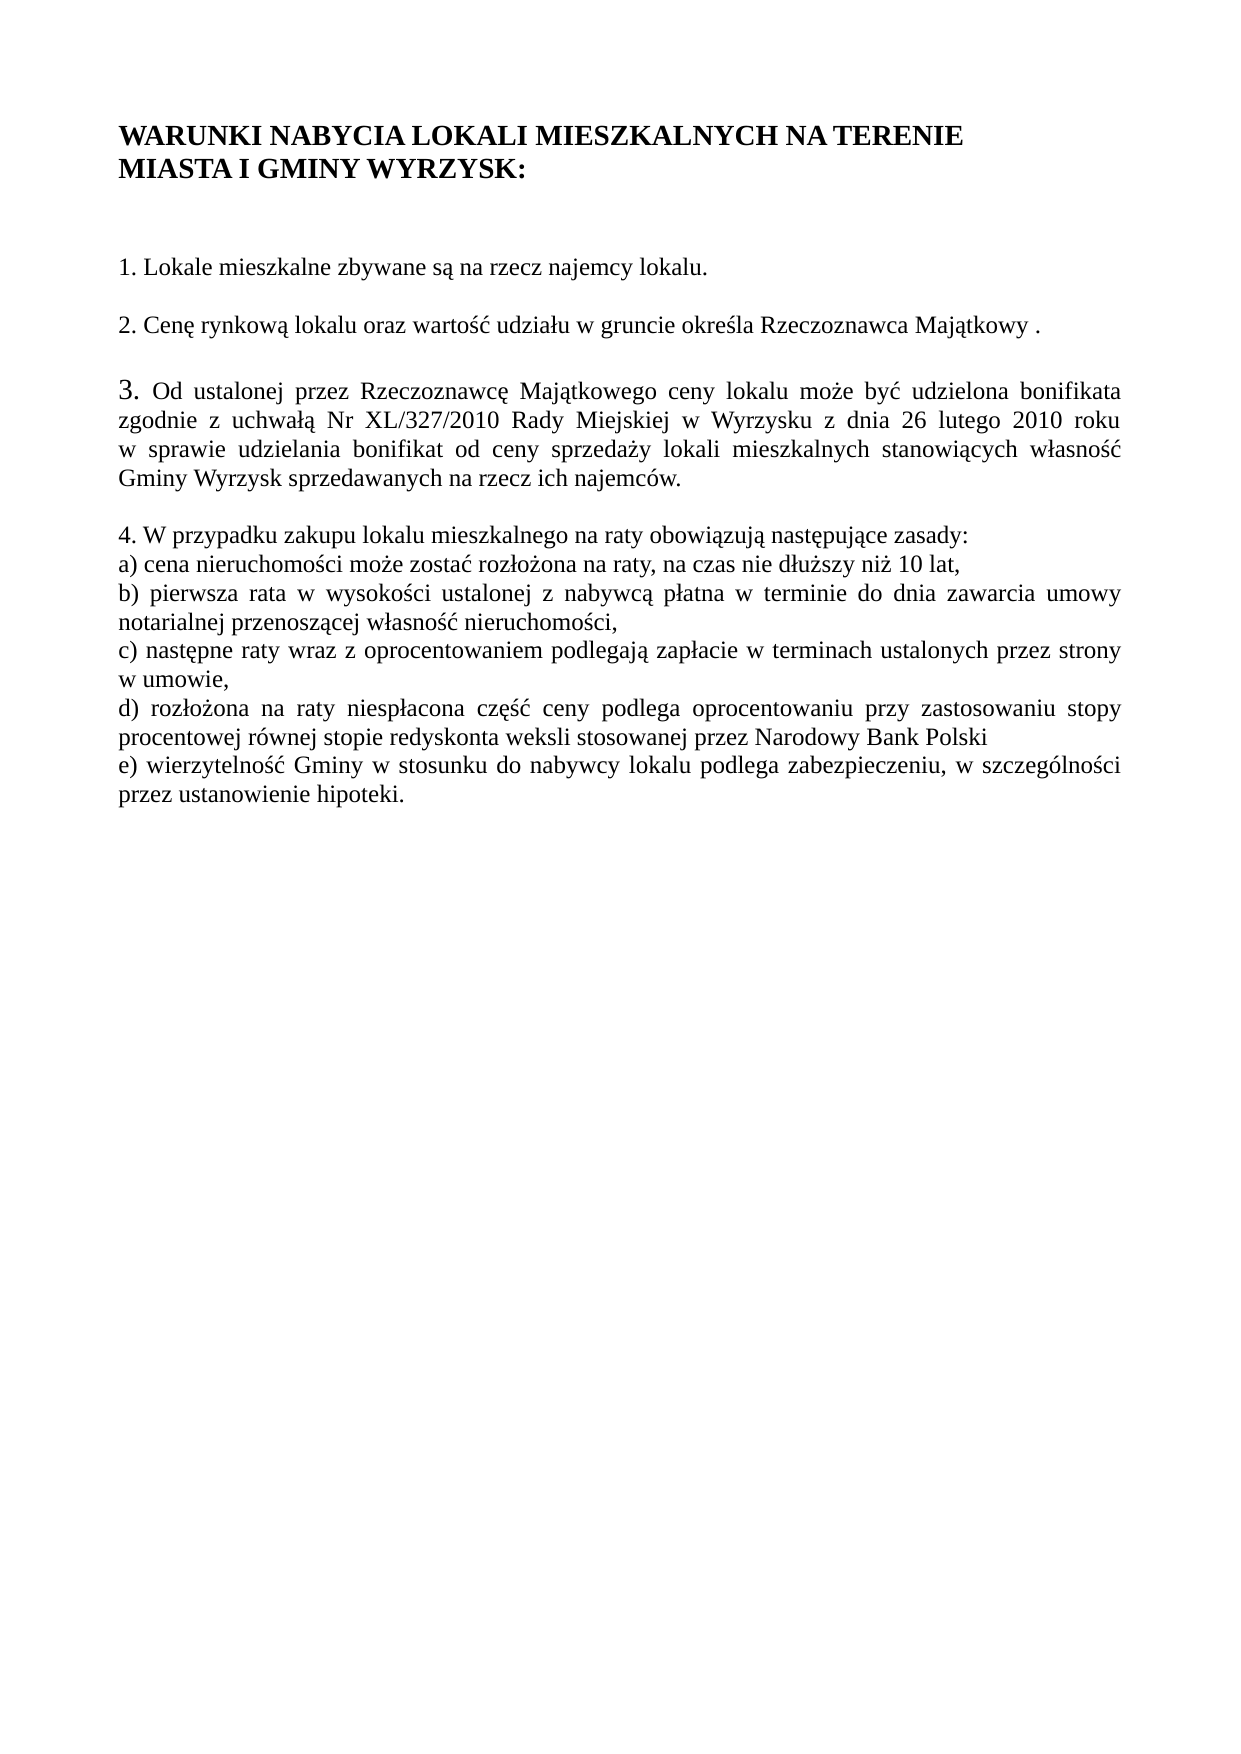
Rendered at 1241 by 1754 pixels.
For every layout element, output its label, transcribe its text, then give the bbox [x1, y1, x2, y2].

text a) cena nieruchomości może zostać rozłożona na raty, na czas nie dłuższy niż 10 lat, [118, 549, 1122, 578]
text WARUNKI NABYCIA LOKALI MIESZKALNYCH NA TERENIE [118, 118, 1122, 152]
text 2. Cenę rynkową lokalu oraz wartość udziału w gruncie określa Rzeczoznawca Majątkowy . [118, 310, 1122, 338]
text 4. W przypadku zakupu lokalu mieszkalnego na raty obowiązują następujące zasady: [118, 521, 1122, 549]
text MIASTA I GMINY WYRZYSK: [118, 152, 1122, 185]
text c) następne raty wraz z oprocentowaniem podlegają zapłacie w terminach ustalonych przez strony w umowie, [118, 636, 1122, 693]
text d) rozłożona na raty niespłacona część ceny podlega oprocentowaniu przy zastosowaniu stopy procentowej równej stopie redyskonta weksli stosowanej przez Narodowy Bank Polski [118, 693, 1122, 751]
text 3. Od ustalonej przez Rzeczoznawcę Majątkowego ceny lokalu może być udzielona bonifikata zgodnie z uchwałą Nr XL/327/2010 Rady Miejskiej w Wyrzysku z dnia 26 lutego 2010 roku w sprawie udzielania bonifikat od ceny sprzedaży lokali mieszkalnych stanowiących własność Gminy Wyrzysk sprzedawanych na rzecz ich najemców. [118, 372, 1122, 492]
text e) wierzytelność Gminy w stosunku do nabywcy lokalu podlega zabezpieczeniu, w szczególności przez ustanowienie hipoteki. [118, 751, 1122, 808]
text 1. Lokale mieszkalne zbywane są na rzecz najemcy lokalu. [118, 252, 1122, 281]
text b) pierwsza rata w wysokości ustalonej z nabywcą płatna w terminie do dnia zawarcia umowy notarialnej przenoszącej własność nieruchomości, [118, 578, 1122, 636]
